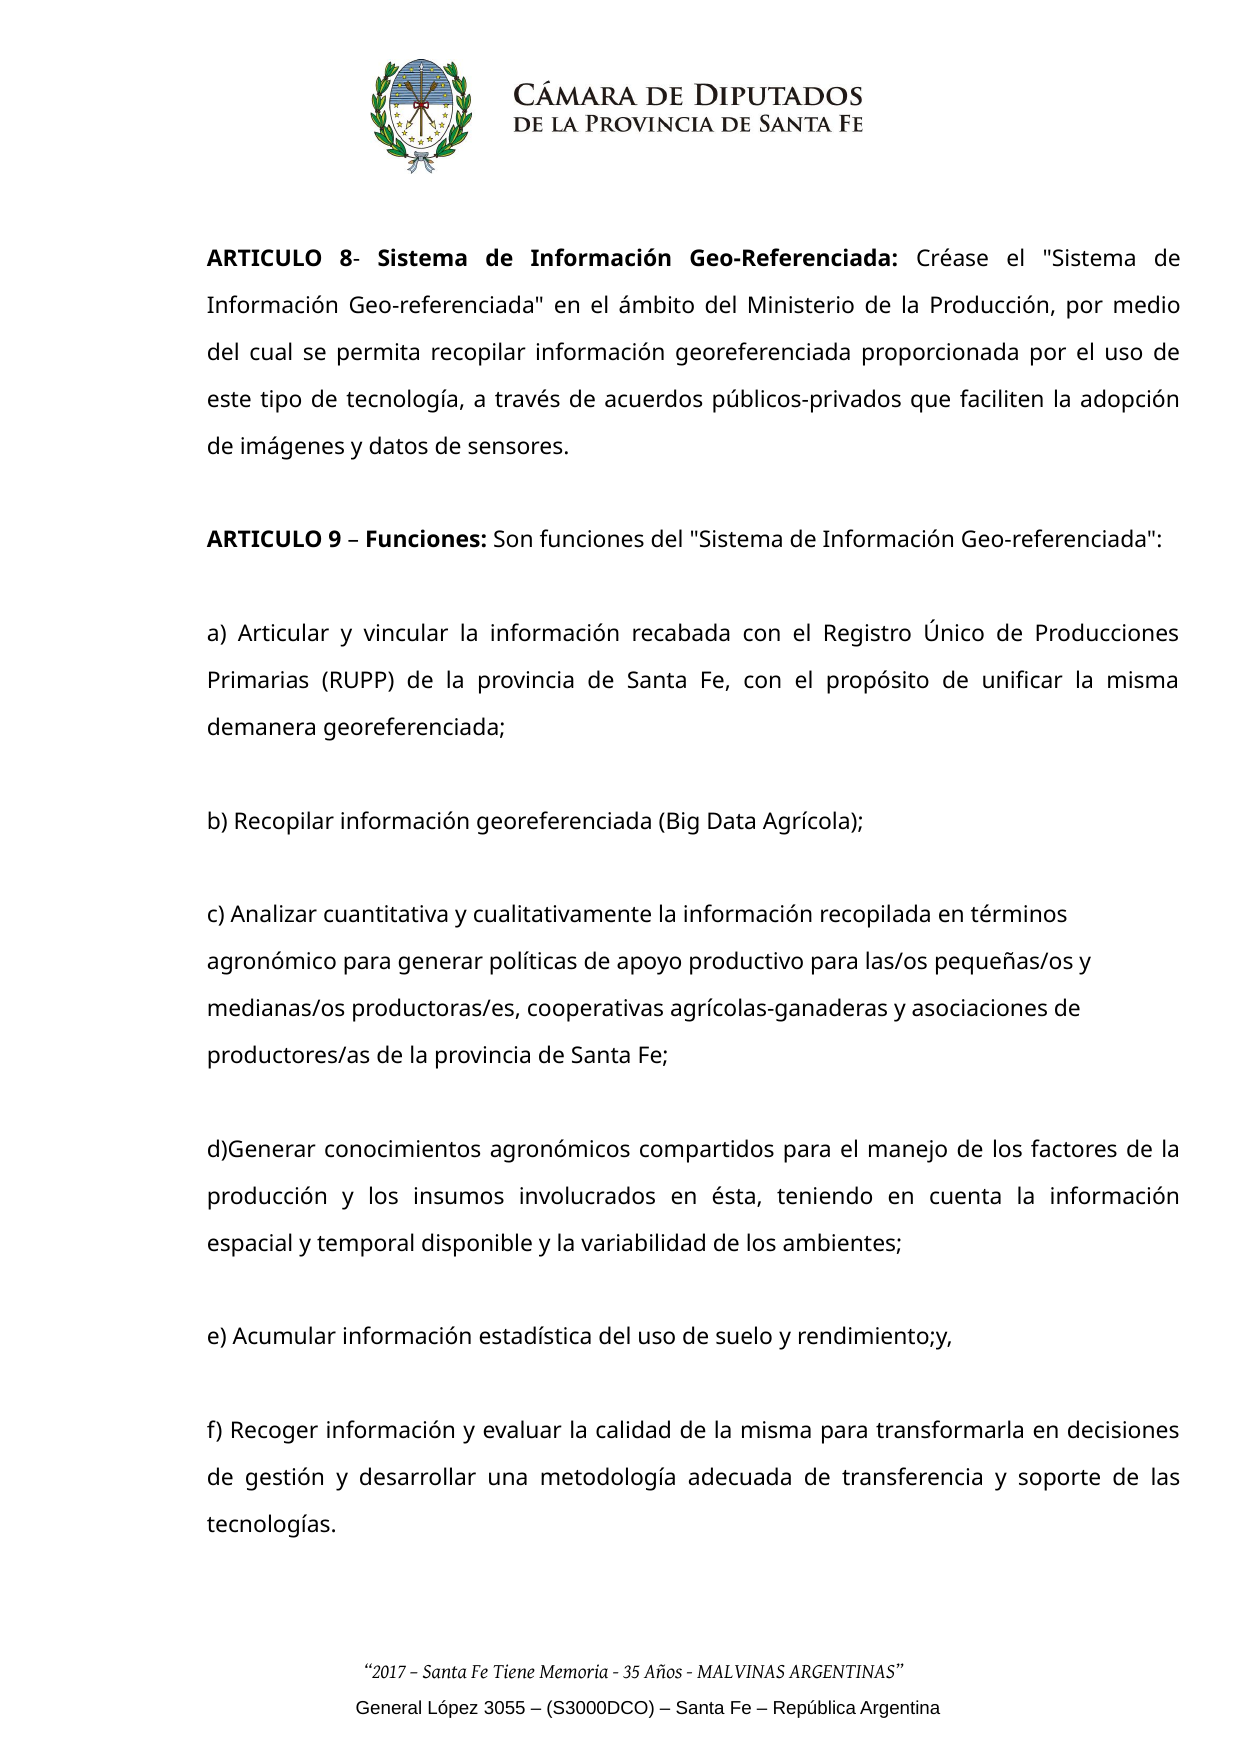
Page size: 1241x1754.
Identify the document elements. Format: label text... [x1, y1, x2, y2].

text productores/as de la provincia de Santa Fe; [207, 1039, 1181, 1070]
text agronómico para generar políticas de apoyo productivo para las/os pequeñas/os y [207, 945, 1181, 977]
text ARTICULO 8- Sistema de Información Geo-Referenciada: Créase el "Sistema de Información Geo-referenciada" en el ámbito del Ministerio de la Producción, por medio del cual se permita recopilar información georeferenciada proporcionada por el uso de este tipo de tecnología, a través de acuerdos públicos-privados que faciliten la adopción de imágenes y datos de sensores. [207, 242, 1181, 461]
text a) Articular y vincular la información recabada con el Registro Único de Producciones Primarias (RUPP) de la provincia de Santa Fe, con el propósito de unificar la misma demanera georeferenciada; [207, 617, 1181, 742]
text d)Generar conocimientos agronómicos compartidos para el manejo de los factores de la producción y los insumos involucrados en ésta, teniendo en cuenta la información espacial y temporal disponible y la variabilidad de los ambientes; [207, 1133, 1181, 1258]
text ARTICULO 9 – Funciones: Son funciones del "Sistema de Información Geo-referenciada": [207, 523, 1181, 555]
text b) Recopilar información georeferenciada (Big Data Agrícola); [207, 805, 1181, 836]
text c) Analizar cuantitativa y cualitativamente la información recopilada en términos [207, 898, 1181, 930]
text e) Acumular información estadística del uso de suelo y rendimiento;y, [207, 1320, 1181, 1352]
text medianas/os productoras/es, cooperativas agrícolas-ganaderas y asociaciones de [207, 992, 1181, 1023]
text f) Recoger información y evaluar la calidad de la misma para transformarla en decisiones de gestión y desarrollar una metodología adecuada de transferencia y soporte de las tecnologías. [207, 1414, 1181, 1539]
picture [370, 59, 863, 178]
